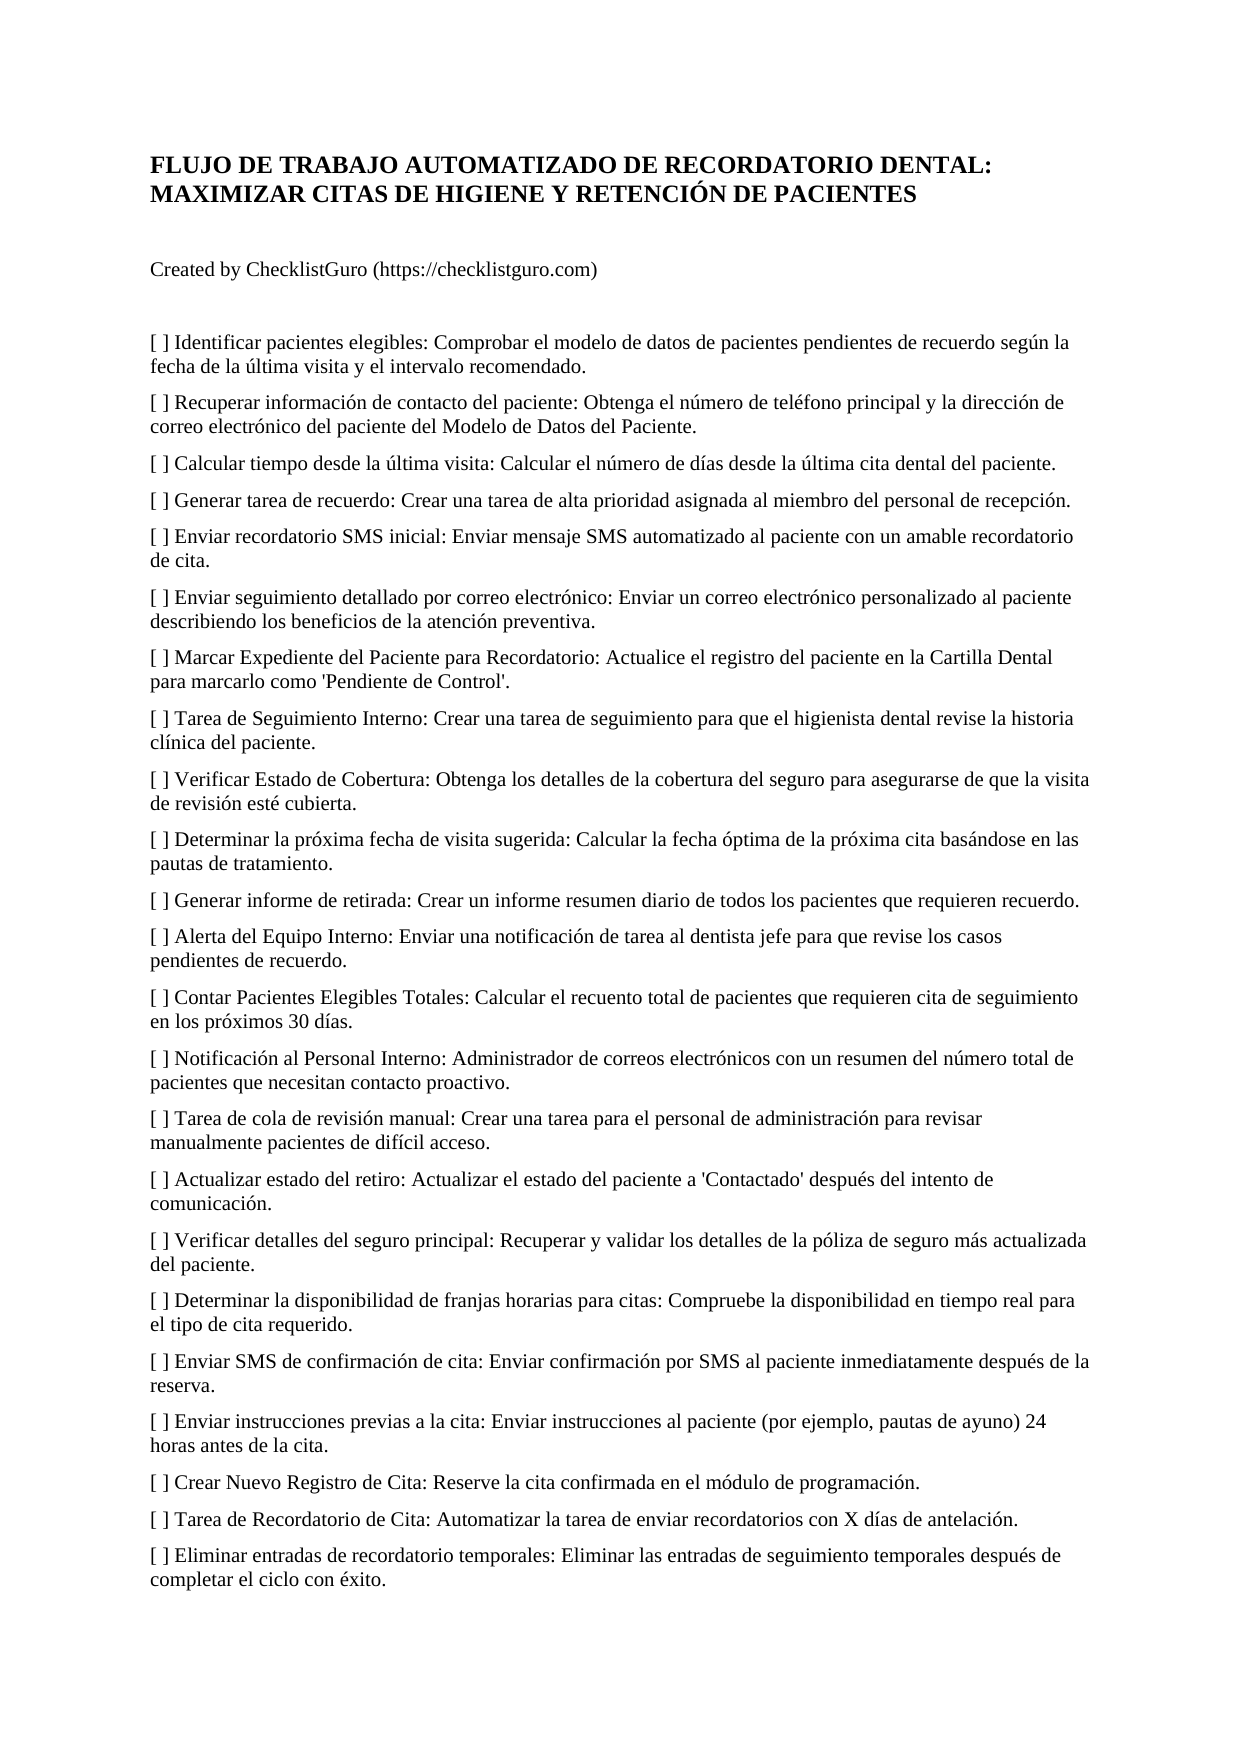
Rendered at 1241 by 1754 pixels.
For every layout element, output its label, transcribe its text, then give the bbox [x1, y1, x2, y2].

text [ ] Calcular tiempo desde la última visita: Calcular el número de días desde la última cita dental del paciente. [150, 451, 1090, 475]
text [ ] Enviar seguimiento detallado por correo electrónico: Enviar un correo electrónico personalizado al paciente describiendo los beneficios de la atención preventiva. [150, 585, 1090, 633]
text [ ] Generar tarea de recuerdo: Crear una tarea de alta prioridad asignada al miembro del personal de recepción. [150, 487, 1090, 512]
text [ ] Enviar SMS de confirmación de cita: Enviar confirmación por SMS al paciente inmediatamente después de la reserva. [150, 1349, 1090, 1397]
text [ ] Contar Pacientes Elegibles Totales: Calcular el recuento total de pacientes que requieren cita de seguimiento en los próximos 30 días. [150, 985, 1090, 1033]
text [ ] Identificar pacientes elegibles: Comprobar el modelo de datos de pacientes pendientes de recuerdo según la fecha de la última visita y el intervalo recomendado. [150, 330, 1090, 378]
text [ ] Enviar instrucciones previas a la cita: Enviar instrucciones al paciente (por ejemplo, pautas de ayuno) 24 horas antes de la cita. [150, 1409, 1090, 1457]
text [ ] Tarea de Seguimiento Interno: Crear una tarea de seguimiento para que el higienista dental revise la historia clínica del paciente. [150, 706, 1090, 754]
text [ ] Verificar Estado de Cobertura: Obtenga los detalles de la cobertura del seguro para asegurarse de que la visita de revisión esté cubierta. [150, 767, 1090, 815]
text [ ] Verificar detalles del seguro principal: Recuperar y validar los detalles de la póliza de seguro más actualizada del paciente. [150, 1227, 1090, 1276]
text [ ] Generar informe de retirada: Crear un informe resumen diario de todos los pacientes que requieren recuerdo. [150, 888, 1090, 912]
text [ ] Eliminar entradas de recordatorio temporales: Eliminar las entradas de seguimiento temporales después de completar el ciclo con éxito. [150, 1543, 1090, 1591]
text [ ] Recuperar información de contacto del paciente: Obtenga el número de teléfono principal y la dirección de correo electrónico del paciente del Modelo de Datos del Paciente. [150, 390, 1090, 438]
text FLUJO DE TRABAJO AUTOMATIZADO DE RECORDATORIO DENTAL: MAXIMIZAR CITAS DE HIGIENE Y RETENCIÓN DE PACIENTES [150, 150, 1090, 207]
text [ ] Determinar la próxima fecha de visita sugerida: Calcular la fecha óptima de la próxima cita basándose en las pautas de tratamiento. [150, 827, 1090, 875]
text [ ] Notificación al Personal Interno: Administrador de correos electrónicos con un resumen del número total de pacientes que necesitan contacto proactivo. [150, 1046, 1090, 1094]
text [ ] Enviar recordatorio SMS inicial: Enviar mensaje SMS automatizado al paciente con un amable recordatorio de cita. [150, 524, 1090, 572]
text [ ] Determinar la disponibilidad de franjas horarias para citas: Compruebe la disponibilidad en tiempo real para el tipo de cita requerido. [150, 1288, 1090, 1336]
text [ ] Actualizar estado del retiro: Actualizar el estado del paciente a 'Contactado' después del intento de comunicación. [150, 1167, 1090, 1215]
text [ ] Tarea de cola de revisión manual: Crear una tarea para el personal de administración para revisar manualmente pacientes de difícil acceso. [150, 1106, 1090, 1154]
text [ ] Tarea de Recordatorio de Cita: Automatizar la tarea de enviar recordatorios con X días de antelación. [150, 1507, 1090, 1531]
text [ ] Marcar Expediente del Paciente para Recordatorio: Actualice el registro del paciente en la Cartilla Dental para marcarlo como 'Pendiente de Control'. [150, 645, 1090, 693]
text Created by ChecklistGuro (https://checklistguro.com) [150, 257, 1090, 281]
text [ ] Crear Nuevo Registro de Cita: Reserve la cita confirmada en el módulo de programación. [150, 1470, 1090, 1494]
text [ ] Alerta del Equipo Interno: Enviar una notificación de tarea al dentista jefe para que revise los casos pendientes de recuerdo. [150, 924, 1090, 972]
